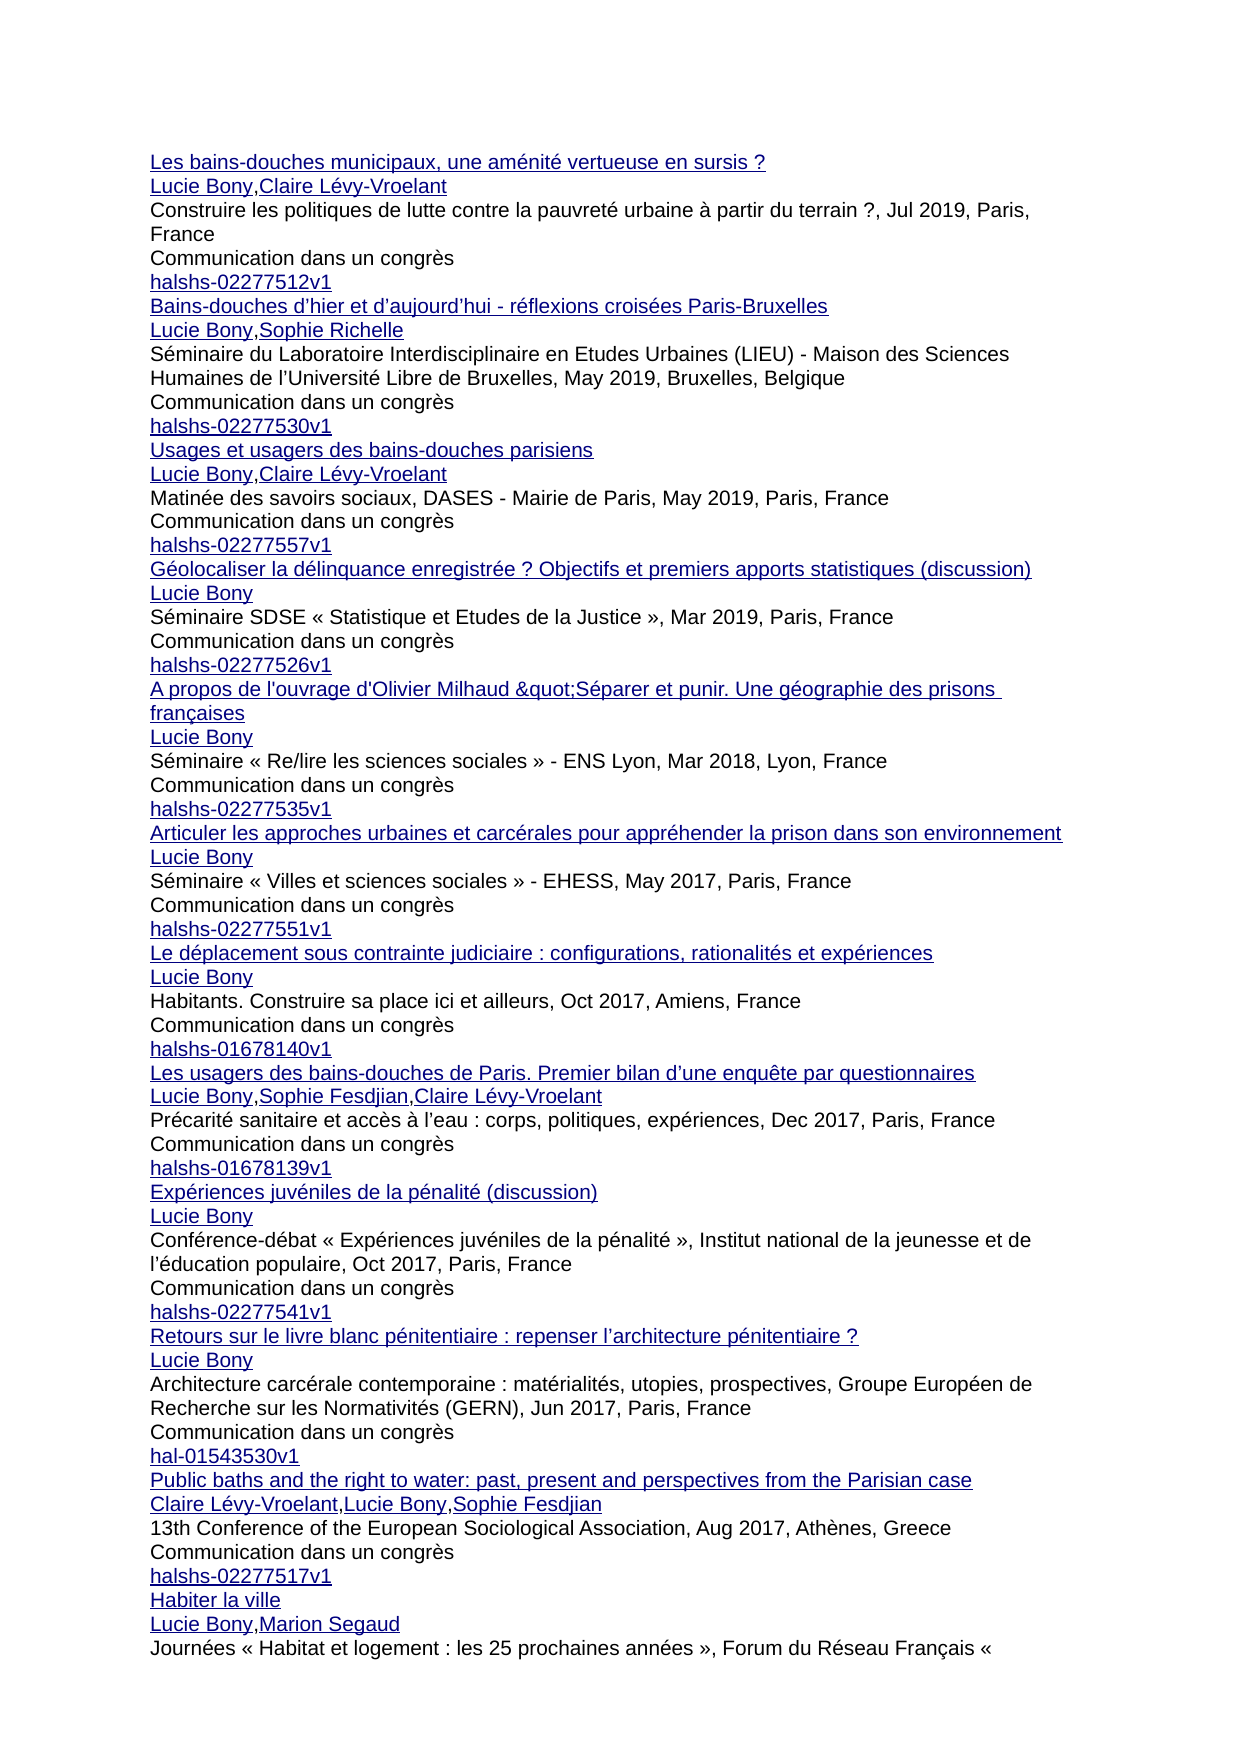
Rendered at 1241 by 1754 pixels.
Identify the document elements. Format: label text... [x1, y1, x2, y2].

table_cell Usages et usagers des bains-douches parisiens Lucie Bony,Claire Lévy-Vroelant Matinée des savoirs sociaux, DASES - Mairie de Paris, May 2019, Paris, France Communication dans un congrès halshs-02277557v1 [150, 438, 1090, 557]
table_cell Retours sur le livre blanc pénitentiaire : repenser l’architecture pénitentiaire ? Lucie Bony Architecture carcérale contemporaine : matérialités, utopies, prospectives, Groupe Européen de Recherche sur les Normativités (GERN), Jun 2017, Paris, France Communication dans un congrès hal-01543530v1 [150, 1324, 1090, 1468]
table_cell Géolocaliser la délinquance enregistrée ? Objectifs et premiers apports statistiques (discussion) Lucie Bony Séminaire SDSE « Statistique et Etudes de la Justice », Mar 2019, Paris, France Communication dans un congrès halshs-02277526v1 [150, 557, 1090, 677]
table_cell Habiter la ville Lucie Bony,Marion Segaud Journées « Habitat et logement : les 25 prochaines années », Forum du Réseau Français « [150, 1588, 1090, 1659]
table_cell Bains-douches d’hier et d’aujourd’hui - réflexions croisées Paris-Bruxelles Lucie Bony,Sophie Richelle Séminaire du Laboratoire Interdisciplinaire en Etudes Urbaines (LIEU) - Maison des Sciences Humaines de l’Université Libre de Bruxelles, May 2019, Bruxelles, Belgique Communication dans un congrès halshs-02277530v1 [150, 294, 1090, 437]
table_cell A propos de l'ouvrage d'Olivier Milhaud &quot;Séparer et punir. Une géographie des prisons françaises Lucie Bony Séminaire « Re/lire les sciences sociales » - ENS Lyon, Mar 2018, Lyon, France Communication dans un congrès halshs-02277535v1 [150, 677, 1090, 821]
table_cell Articuler les approches urbaines et carcérales pour appréhender la prison dans son environnement Lucie Bony Séminaire « Villes et sciences sociales » - EHESS, May 2017, Paris, France Communication dans un congrès halshs-02277551v1 [150, 821, 1090, 941]
table_cell Les usagers des bains-douches de Paris. Premier bilan d’une enquête par questionnaires Lucie Bony,Sophie Fesdjian,Claire Lévy-Vroelant Précarité sanitaire et accès à l’eau : corps, politiques, expériences, Dec 2017, Paris, France Communication dans un congrès halshs-01678139v1 [150, 1060, 1090, 1180]
table_cell Expériences juvéniles de la pénalité (discussion) Lucie Bony Conférence-débat « Expériences juvéniles de la pénalité », Institut national de la jeunesse et de l’éducation populaire, Oct 2017, Paris, France Communication dans un congrès halshs-02277541v1 [150, 1180, 1090, 1324]
table_cell Les bains-douches municipaux, une aménité vertueuse en sursis ? Lucie Bony,Claire Lévy-Vroelant Construire les politiques de lutte contre la pauvreté urbaine à partir du terrain ?, Jul 2019, Paris, France Communication dans un congrès halshs-02277512v1 [150, 150, 1090, 294]
table_cell Public baths and the right to water: past, present and perspectives from the Parisian case Claire Lévy-Vroelant,Lucie Bony,Sophie Fesdjian 13th Conference of the European Sociological Association, Aug 2017, Athènes, Greece Communication dans un congrès halshs-02277517v1 [150, 1468, 1090, 1587]
table_cell Le déplacement sous contrainte judiciaire : configurations, rationalités et expériences Lucie Bony Habitants. Construire sa place ici et ailleurs, Oct 2017, Amiens, France Communication dans un congrès halshs-01678140v1 [150, 941, 1090, 1060]
